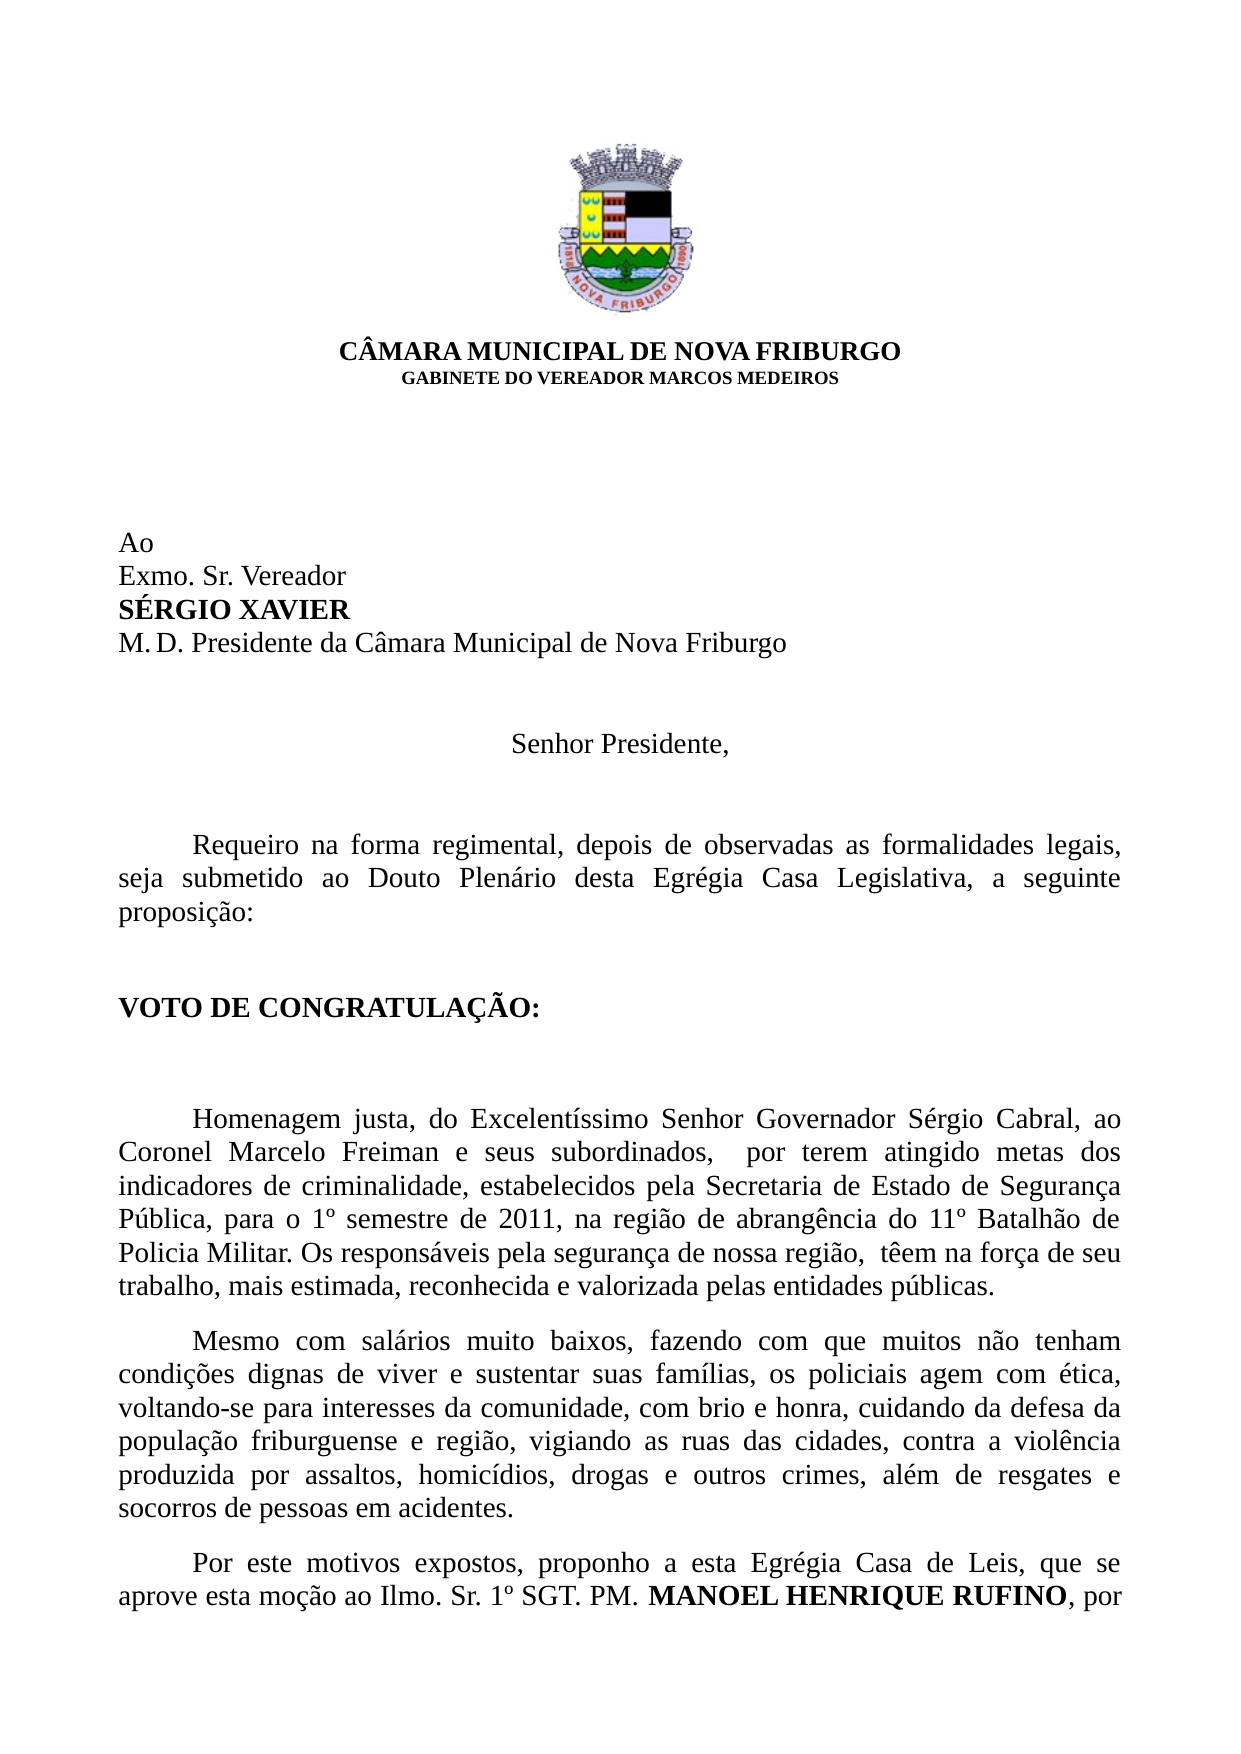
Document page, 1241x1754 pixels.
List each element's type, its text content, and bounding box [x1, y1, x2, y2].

text Homenagem justa, do Excelentíssimo Senhor Governador Sérgio Cabral, ao Coronel Marcelo Freiman e seus subordinados, por terem atingido metas dos indicadores de criminalidade, estabelecidos pela Secretaria de Estado de Segurança Pública, para o 1º semestre de 2011, na região de abrangência do 11º Batalhão de Policia Militar. Os responsáveis pela segurança de nossa região, têem na força de seu trabalho, mais estimada, reconhecida e valorizada pelas entidades públicas. [118, 1101, 1122, 1302]
text Ao [118, 525, 1122, 558]
text Requeiro na forma regimental, depois de observadas as formalidades legais, seja submetido ao Douto Plenário desta Egrégia Casa Legislativa, a seguinte proposição: [118, 827, 1122, 927]
text Exmo. Sr. Vereador [118, 558, 1122, 592]
text SÉRGIO XAVIER [118, 592, 1122, 626]
text Mesmo com salários muito baixos, fazendo com que muitos não tenham condições dignas de viver e sustentar suas famílias, os policiais agem com ética, voltando-se para interesses da comunidade, com brio e honra, cuidando da defesa da população friburguense e região, vigiando as ruas das cidades, contra a violência produzida por assaltos, homicídios, drogas e outros crimes, além de resgates e socorros de pessoas em acidentes. [118, 1323, 1122, 1524]
text Por este motivos expostos, proponho a esta Egrégia Casa de Leis, que se aprove esta moção ao Ilmo. Sr. 1º SGT. PM. MANOEL HENRIQUE RUFINO, por [118, 1545, 1122, 1612]
text Senhor Presidente, [118, 726, 1122, 760]
text GABINETE DO VEREADOR MARCOS MEDEIROS [118, 367, 1122, 388]
list D. Presidente da Câmara Municipal de Nova Friburgo [118, 626, 1122, 659]
text CÂMARA MUNICIPAL DE NOVA FRIBURGO [118, 335, 1122, 367]
text VOTO DE CONGRATULAÇÃO: [118, 990, 1122, 1023]
picture [537, 127, 703, 327]
